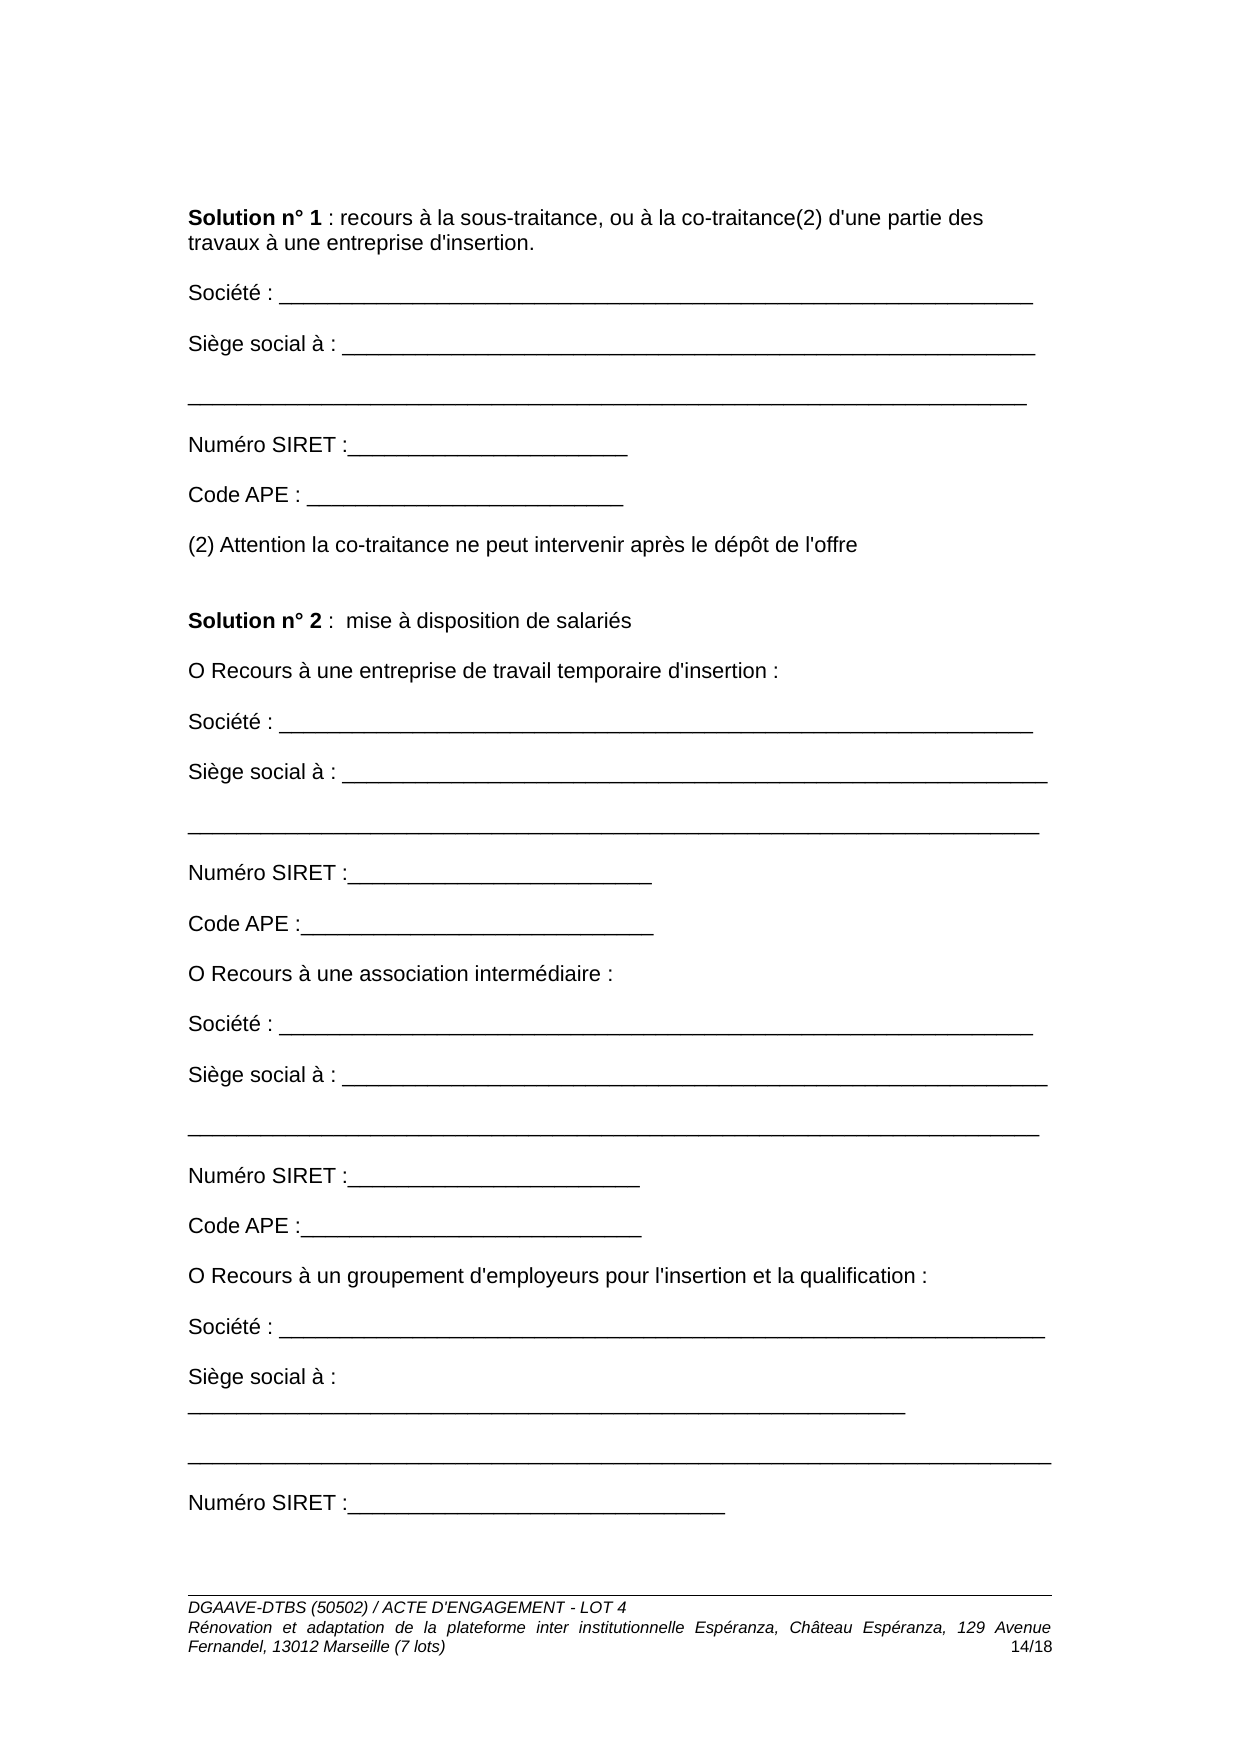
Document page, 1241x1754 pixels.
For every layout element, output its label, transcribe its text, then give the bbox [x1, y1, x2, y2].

text Siège social à : ___________________________________________________________ [188, 1364, 1052, 1414]
text Numéro SIRET :________________________ [188, 1162, 1052, 1188]
text Solution n° 1 : recours à la sous-traitance, ou à la co-traitance(2) d'une partie des travaux à une entreprise d'insertion. [188, 204, 1052, 255]
text Code APE :_____________________________ [188, 910, 1052, 936]
text Société : ______________________________________________________________ [188, 1011, 1052, 1036]
text Siège social à : _________________________________________________________ [188, 331, 1052, 356]
text _______________________________________________________________________ [188, 1440, 1052, 1465]
text (2) Attention la co-traitance ne peut intervenir après le dépôt de l'offre [188, 532, 1052, 557]
text Société : ______________________________________________________________ [188, 709, 1052, 734]
text Société : _______________________________________________________________ [188, 1314, 1052, 1339]
text Code APE :____________________________ [188, 1213, 1052, 1238]
text Siège social à : __________________________________________________________ [188, 1062, 1052, 1087]
text _____________________________________________________________________ [188, 381, 1052, 406]
text Code APE : __________________________ [188, 482, 1052, 507]
text Numéro SIRET :_________________________ [188, 860, 1052, 885]
text Solution n° 2 : mise à disposition de salariés [188, 608, 1052, 633]
text O Recours à une association intermédiaire : [188, 961, 1052, 986]
text Numéro SIRET :_______________________ [188, 431, 1052, 457]
text Numéro SIRET :_______________________________ [188, 1490, 1052, 1515]
text Siège social à : __________________________________________________________ [188, 759, 1052, 784]
text Société : ______________________________________________________________ [188, 280, 1052, 305]
text ______________________________________________________________________ [188, 1112, 1052, 1137]
text O Recours à un groupement d'employeurs pour l'insertion et la qualification : [188, 1263, 1052, 1288]
text O Recours à une entreprise de travail temporaire d'insertion : [188, 658, 1052, 683]
text ______________________________________________________________________ [188, 809, 1052, 835]
